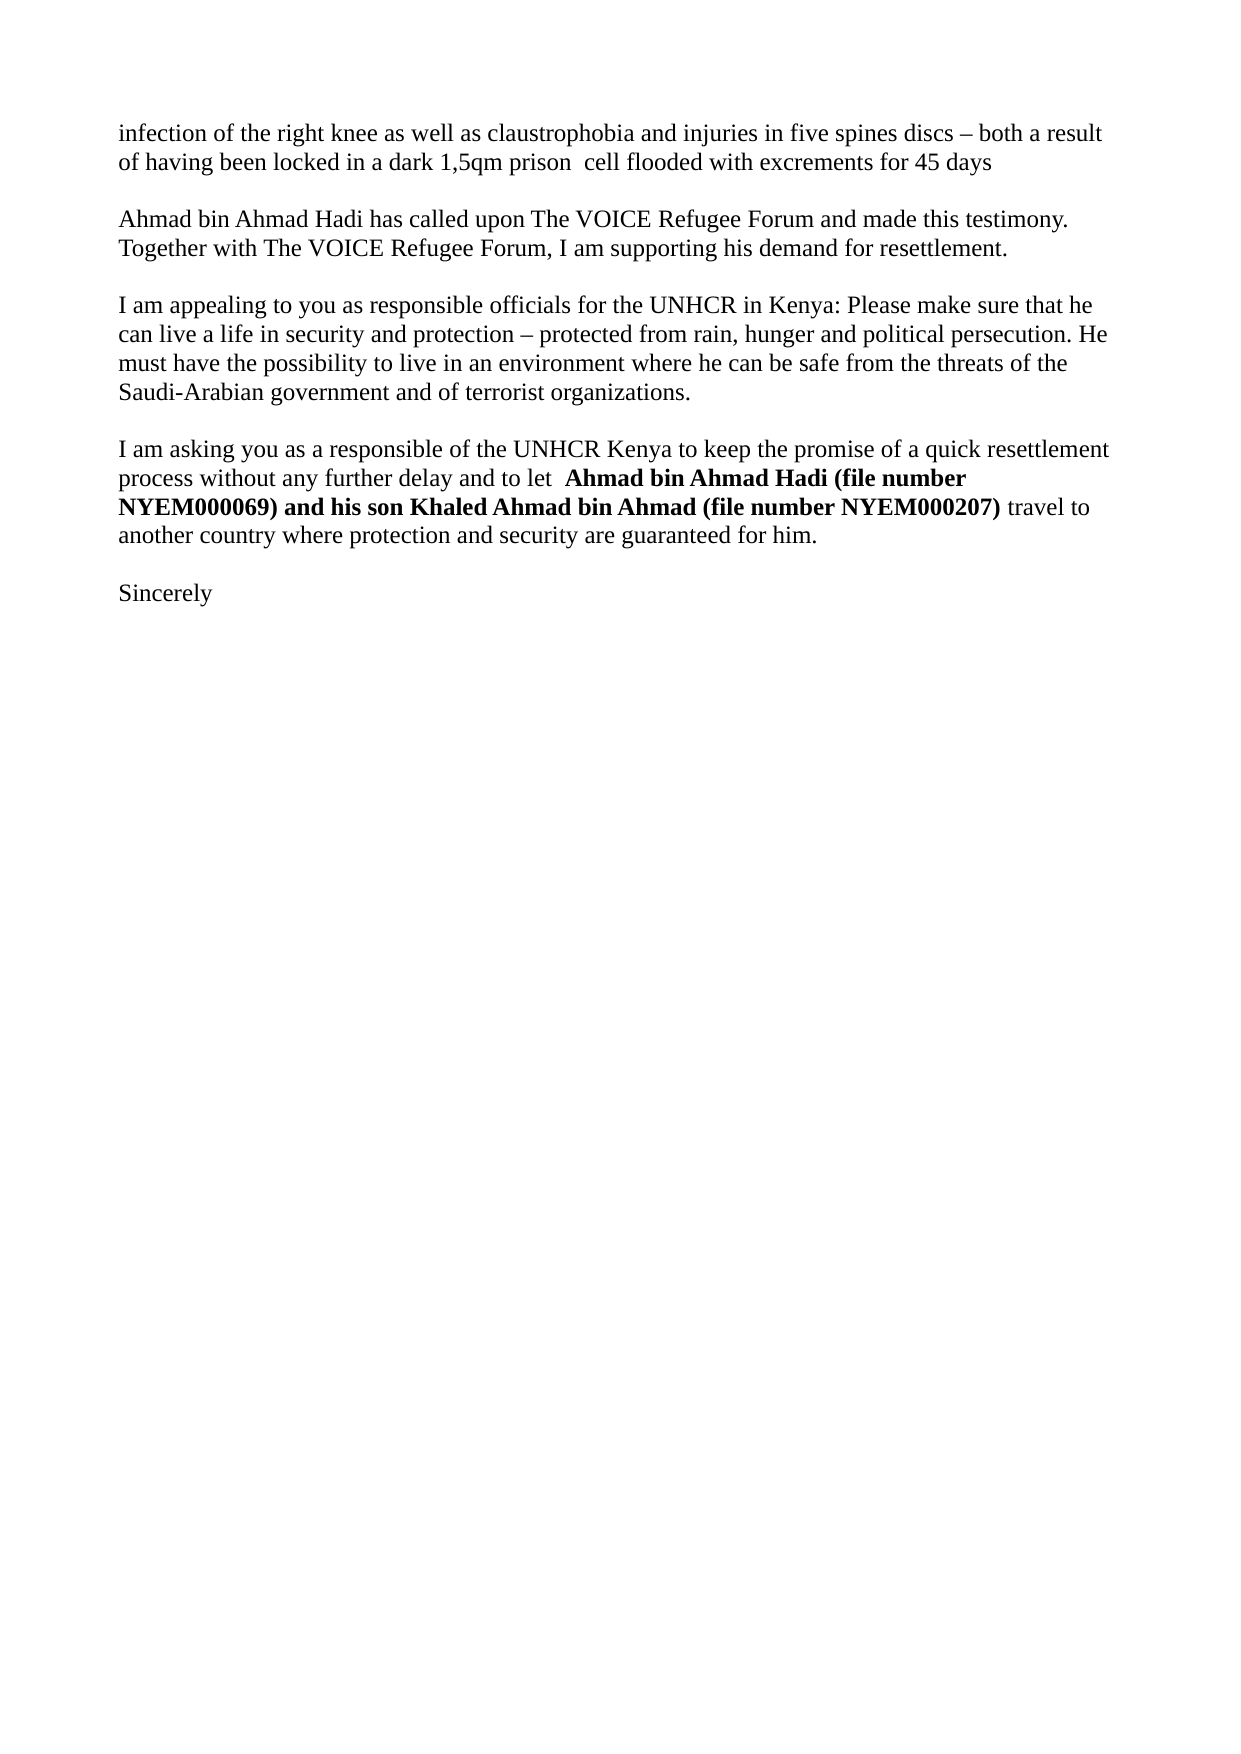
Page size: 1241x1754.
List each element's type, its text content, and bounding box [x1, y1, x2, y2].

text I am asking you as a responsible of the UNHCR Kenya to keep the promise of a quick resettlement process without any further delay and to let Ahmad bin Ahmad Hadi (file number NYEM000069) and his son Khaled Ahmad bin Ahmad (file number NYEM000207) travel to another country where protection and security are guaranteed for him. [118, 434, 1122, 549]
text Ahmad bin Ahmad Hadi has called upon The VOICE Refugee Forum and made this testimony. Together with The VOICE Refugee Forum, I am supporting his demand for resettlement. [118, 204, 1122, 262]
text I am appealing to you as responsible officials for the UNHCR in Kenya: Please make sure that he can live a life in security and protection – protected from rain, hunger and political persecution. He must have the possibility to live in an environment where he can be safe from the threats of the Saudi-Arabian government and of terrorist organizations. [118, 291, 1122, 406]
text Sincerely [118, 578, 1122, 607]
text infection of the right knee as well as claustrophobia and injuries in five spines discs – both a result of having been locked in a dark 1,5qm prison cell flooded with excrements for 45 days [118, 118, 1122, 176]
